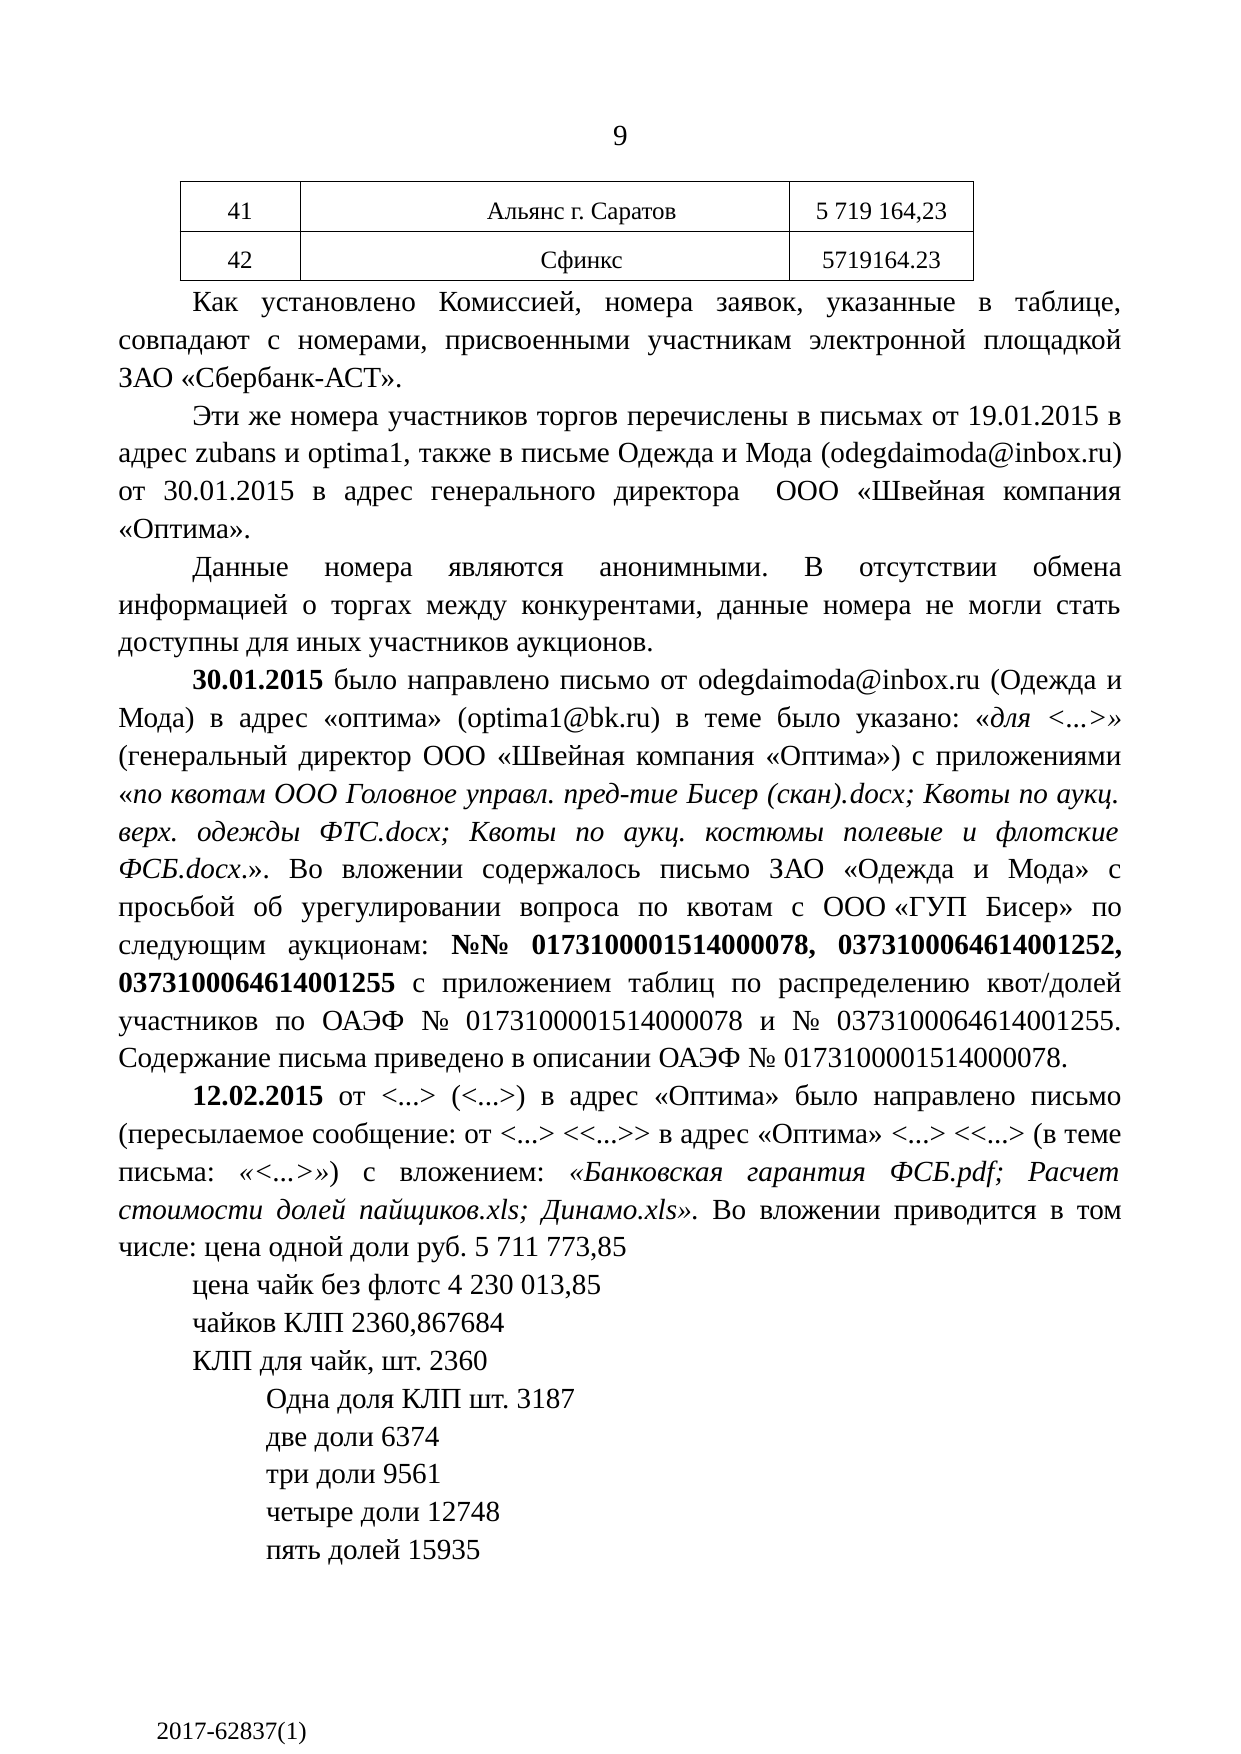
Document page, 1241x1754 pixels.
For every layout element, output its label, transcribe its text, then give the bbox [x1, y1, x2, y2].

text чайков КЛП 2360,867684 [118, 1301, 1122, 1339]
text три доли 9561 [118, 1452, 1122, 1490]
text Как установлено Комиссией, номера заявок, указанные в таблице, совпадают с номерами, присвоенными участникам электронной площадкой ЗАО «Сбербанк-АСТ». [118, 280, 1122, 393]
text 30.01.2015 было направлено письмо от odegdaimoda@inbox.ru (Одежда и Мода) в адрес «оптима» (optima1@bk.ru) в теме было указано: «для <...>» (генеральный директор ООО «Швейная компания «Оптима») с приложениями «по квотам ООО Головное управл. пред-тие Бисер (скан).docx; Квоты по аукц. верх. одежды ФТС.docx; Квоты по аукц. костюмы полевые и флотские ФСБ.docx.». Во вложении содержалось письмо ЗАО «Одежда и Мода» с просьбой об урегулировании вопроса по квотам с ООО «ГУП Бисер» по следующим аукционам: №№ 0173100001514000078, 0373100064614001252, 0373100064614001255 с приложением таблиц по распределению квот/долей участников по ОАЭФ № 0173100001514000078 и № 0373100064614001255. Содержание письма приведено в описании ОАЭФ № 0173100001514000078. [118, 658, 1122, 1074]
table_cell Альянс г. Саратов [301, 182, 789, 231]
table_cell 5719164,23 [790, 232, 973, 280]
table_cell 5 719 164,23 [790, 182, 973, 231]
table_cell 41 [181, 182, 300, 231]
text четыре доли 12748 [118, 1490, 1122, 1528]
text пять долей 15935 [118, 1528, 1122, 1566]
text цена чайк без флотс 4 230 013,85 [118, 1263, 1122, 1301]
text две доли 6374 [118, 1414, 1122, 1452]
text КЛП для чайк, шт. 2360 [118, 1339, 1122, 1377]
text Данные номера являются анонимными. В отсутствии обмена информацией о торгах между конкурентами, данные номера не могли стать доступны для иных участников аукционов. [118, 545, 1122, 658]
text Одна доля КЛП шт. 3187 [118, 1377, 1122, 1414]
text 12.02.2015 от <...> (<...>) в адрес «Оптима» было направлено письмо (пересылаемое сообщение: от <...> <<...>> в адрес «Оптима» <...> <<...> (в теме письма: «<...>») с вложением: «Банковская гарантия ФСБ.pdf; Расчет стоимости долей пайщиков.xls; Динамо.xls». Во вложении приводится в том числе: цена одной доли руб. 5 711 773,85 [118, 1074, 1122, 1263]
table_cell 42 [181, 232, 300, 280]
table_cell Сфинкс [301, 232, 789, 280]
text Эти же номера участников торгов перечислены в письмах от 19.01.2015 в адрес zubans и optima1, также в письме Одежда и Мода (odegdaimoda@inbox.ru) от 30.01.2015 в адрес генерального директора ООО «Швейная компания «Оптима». [118, 393, 1122, 545]
